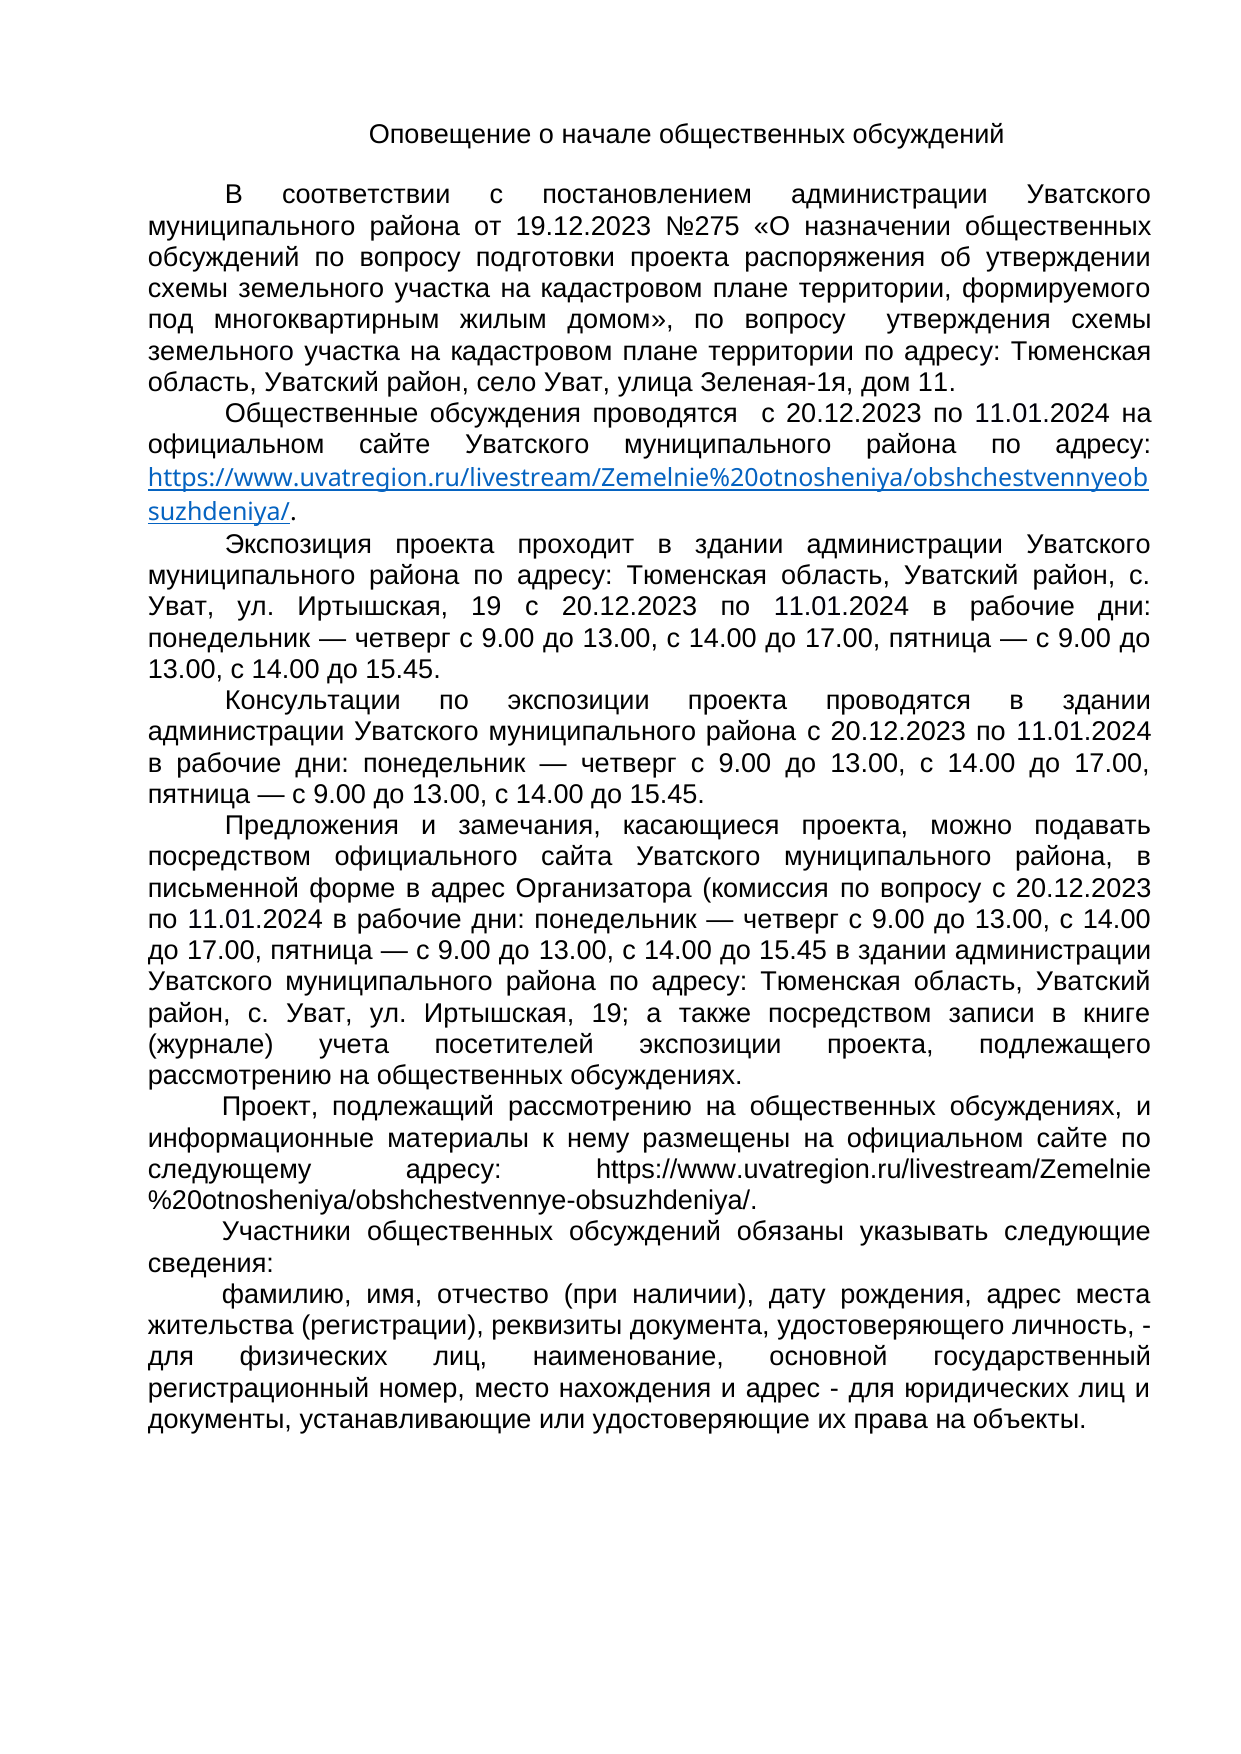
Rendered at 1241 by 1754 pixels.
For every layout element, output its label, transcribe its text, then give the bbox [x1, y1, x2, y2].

text Участники общественных обсуждений обязаны указывать следующие сведения: [148, 1215, 1152, 1278]
text Оповещение о начале общественных обсуждений [148, 118, 1152, 149]
text Общественные обсуждения проводятся с 20.12.2023 по 11.01.2024 на официальном сайте Уватского муниципального района по адресу: https://www.uvatregion.ru/livestream/Zemelnie%20otnosheniya/obshchestvennyeobsuzhdeniya/. [148, 397, 1152, 528]
text Предложения и замечания, касающиеся проекта, можно подавать посредством официального сайта Уватского муниципального района, в письменной форме в адрес Организатора (комиссия по вопросу с 20.12.2023 по 11.01.2024 в рабочие дни: понедельник — четверг с 9.00 до 13.00, с 14.00 до 17.00, пятница — с 9.00 до 13.00, с 14.00 до 15.45 в здании администрации Уватского муниципального района по адресу: Тюменская область, Уватский район, с. Уват, ул. Иртышская, 19; а также посредством записи в книге (журнале) учета посетителей экспозиции проекта, подлежащего рассмотрению на общественных обсуждениях. [148, 809, 1152, 1090]
text В соответствии с постановлением администрации Уватского муниципального района от 19.12.2023 №275 «О назначении общественных обсуждений по вопросу подготовки проекта распоряжения об утверждении схемы земельного участка на кадастровом плане территории, формируемого под многоквартирным жилым домом», по вопросу утверждения схемы земельного участка на кадастровом плане территории по адресу: Тюменская область, Уватский район, село Уват, улица Зеленая-1я, дом 11. [148, 178, 1152, 397]
text Проект, подлежащий рассмотрению на общественных обсуждениях, и информационные материалы к нему размещены на официальном сайте по следующему адресу: https://www.uvatregion.ru/livestream/Zemelnie%20otnosheniya/obshchestvennye-obsuzhdeniya/. [148, 1090, 1152, 1215]
text Экспозиция проекта проходит в здании администрации Уватского муниципального района по адресу: Тюменская область, Уватский район, с. Уват, ул. Иртышская, 19 с 20.12.2023 по 11.01.2024 в рабочие дни: понедельник — четверг с 9.00 до 13.00, с 14.00 до 17.00, пятница — с 9.00 до 13.00, с 14.00 до 15.45. [148, 528, 1152, 684]
text фамилию, имя, отчество (при наличии), дату рождения, адрес места жительства (регистрации), реквизиты документа, удостоверяющего личность, - для физических лиц, наименование, основной государственный регистрационный номер, место нахождения и адрес - для юридических лиц и документы, устанавливающие или удостоверяющие их права на объекты. [148, 1278, 1152, 1434]
text Консультации по экспозиции проекта проводятся в здании администрации Уватского муниципального района с 20.12.2023 по 11.01.2024 в рабочие дни: понедельник — четверг с 9.00 до 13.00, с 14.00 до 17.00, пятница — с 9.00 до 13.00, с 14.00 до 15.45. [148, 684, 1152, 809]
